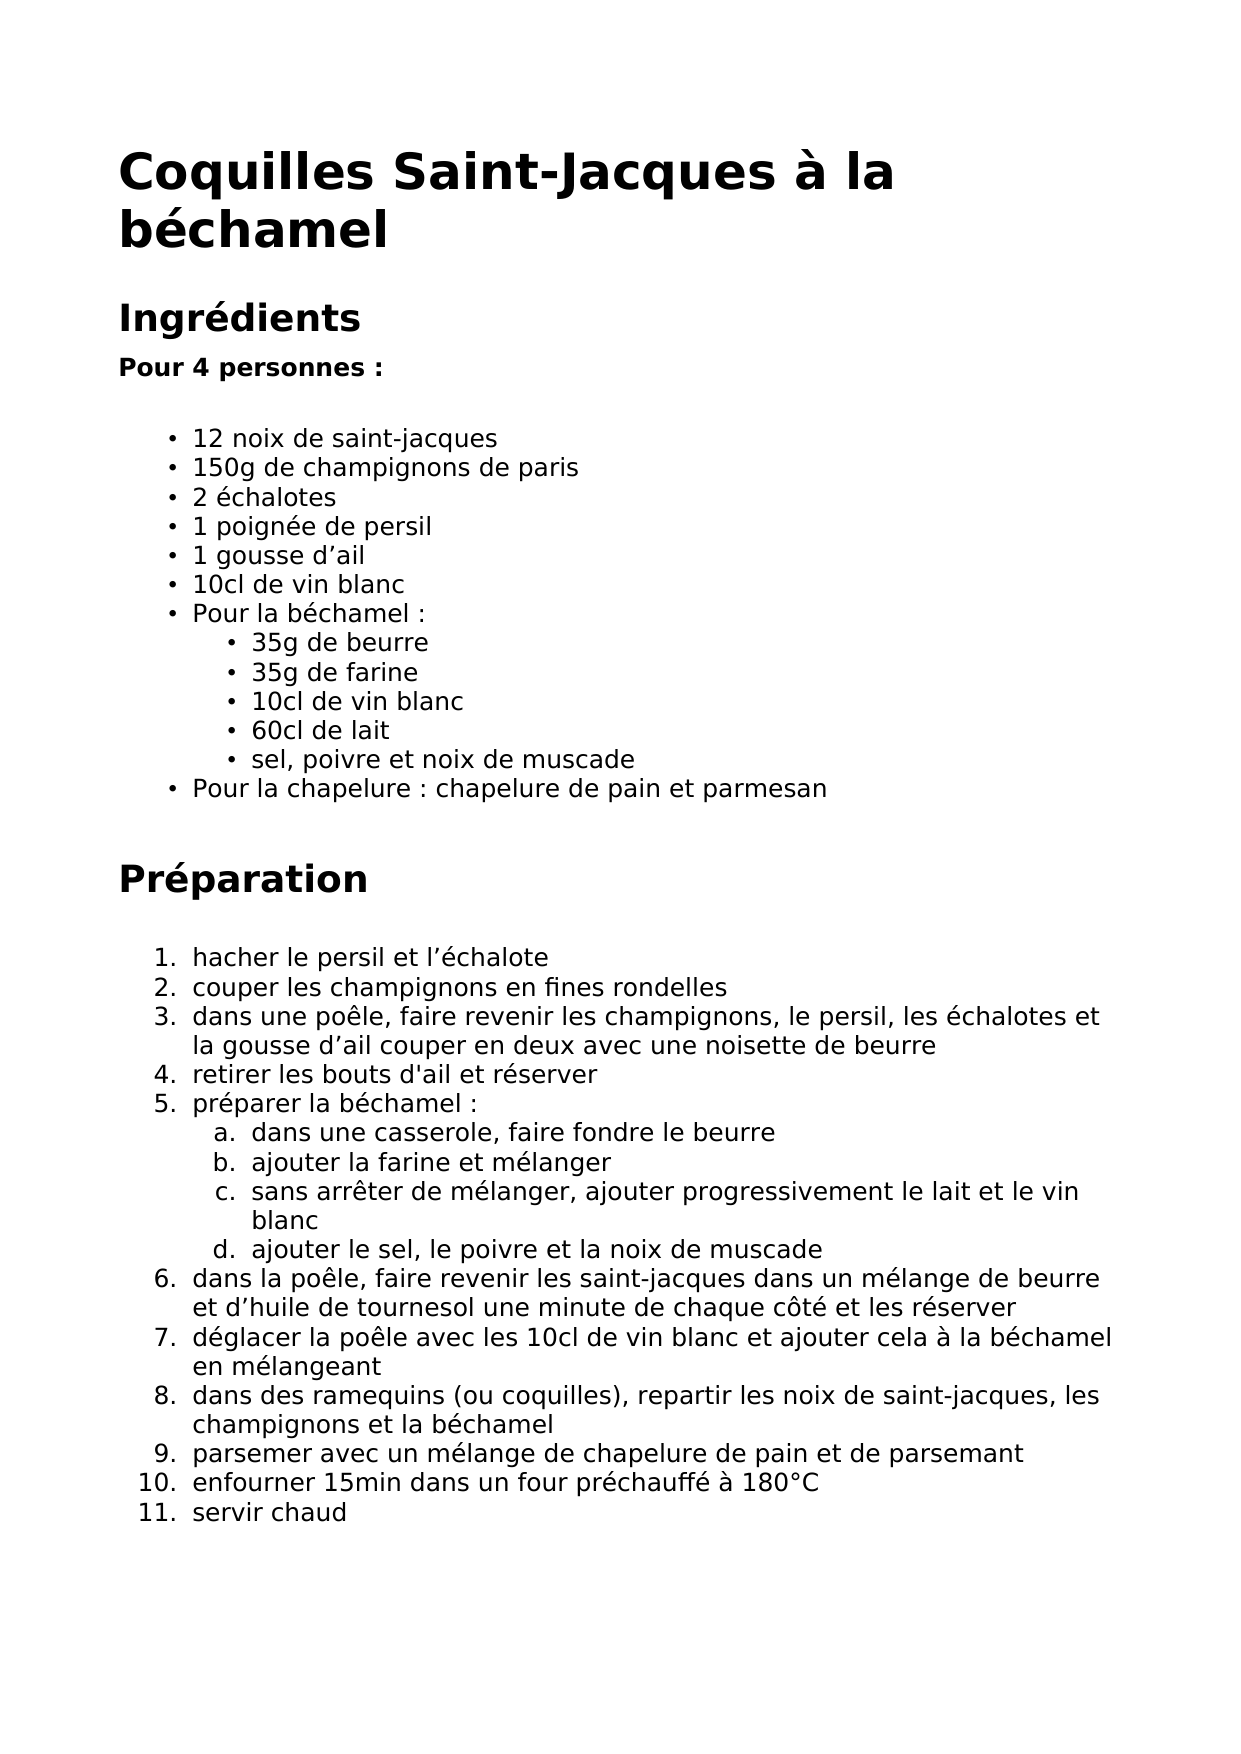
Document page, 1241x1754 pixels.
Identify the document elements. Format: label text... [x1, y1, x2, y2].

list dans une casserole, faire fondre le beurre [236, 1119, 1122, 1148]
list 10cl de vin blanc [177, 570, 1122, 599]
subtitle Ingrédients [118, 297, 1122, 341]
list sans arrêter de mélanger, ajouter progressivement le lait et le vin blanc [236, 1177, 1122, 1235]
list 1 poignée de persil [177, 512, 1122, 541]
list préparer la béchamel : [177, 1089, 1122, 1119]
list servir chaud [177, 1498, 1122, 1527]
list Pour la béchamel : [177, 599, 1122, 628]
list 150g de champignons de paris [177, 453, 1122, 483]
list 10cl de vin blanc [236, 687, 1122, 716]
list dans des ramequins (ou coquilles), repartir les noix de saint-jacques, les champignons et la béchamel [177, 1381, 1122, 1439]
list 60cl de lait [236, 716, 1122, 745]
list parsemer avec un mélange de chapelure de pain et de parsemant [177, 1439, 1122, 1469]
list 35g de farine [236, 658, 1122, 687]
list Pour la chapelure : chapelure de pain et parmesan [177, 774, 1122, 803]
text Pour 4 personnes : [118, 353, 1122, 382]
list ajouter la farine et mélanger [236, 1148, 1122, 1177]
subtitle Coquilles Saint-Jacques à la béchamel [118, 143, 1122, 259]
list 35g de beurre [236, 628, 1122, 658]
list retirer les bouts d'ail et réserver [177, 1060, 1122, 1089]
list sel, poivre et noix de muscade [236, 745, 1122, 774]
list 12 noix de saint-jacques [177, 424, 1122, 453]
list déglacer la poêle avec les 10cl de vin blanc et ajouter cela à la béchamel en mélangeant [177, 1323, 1122, 1381]
list ajouter le sel, le poivre et la noix de muscade [236, 1235, 1122, 1264]
subtitle Préparation [118, 858, 1122, 902]
list hacher le persil et l’échalote [177, 944, 1122, 973]
list enfourner 15min dans un four préchauffé à 180°C [177, 1469, 1122, 1498]
list dans une poêle, faire revenir les champignons, le persil, les échalotes et la gousse d’ail couper en deux avec une noisette de beurre [177, 1002, 1122, 1060]
list 1 gousse d’ail [177, 541, 1122, 570]
list couper les champignons en fines rondelles [177, 973, 1122, 1002]
list 2 échalotes [177, 483, 1122, 512]
list dans la poêle, faire revenir les saint-jacques dans un mélange de beurre et d’huile de tournesol une minute de chaque côté et les réserver [177, 1264, 1122, 1323]
